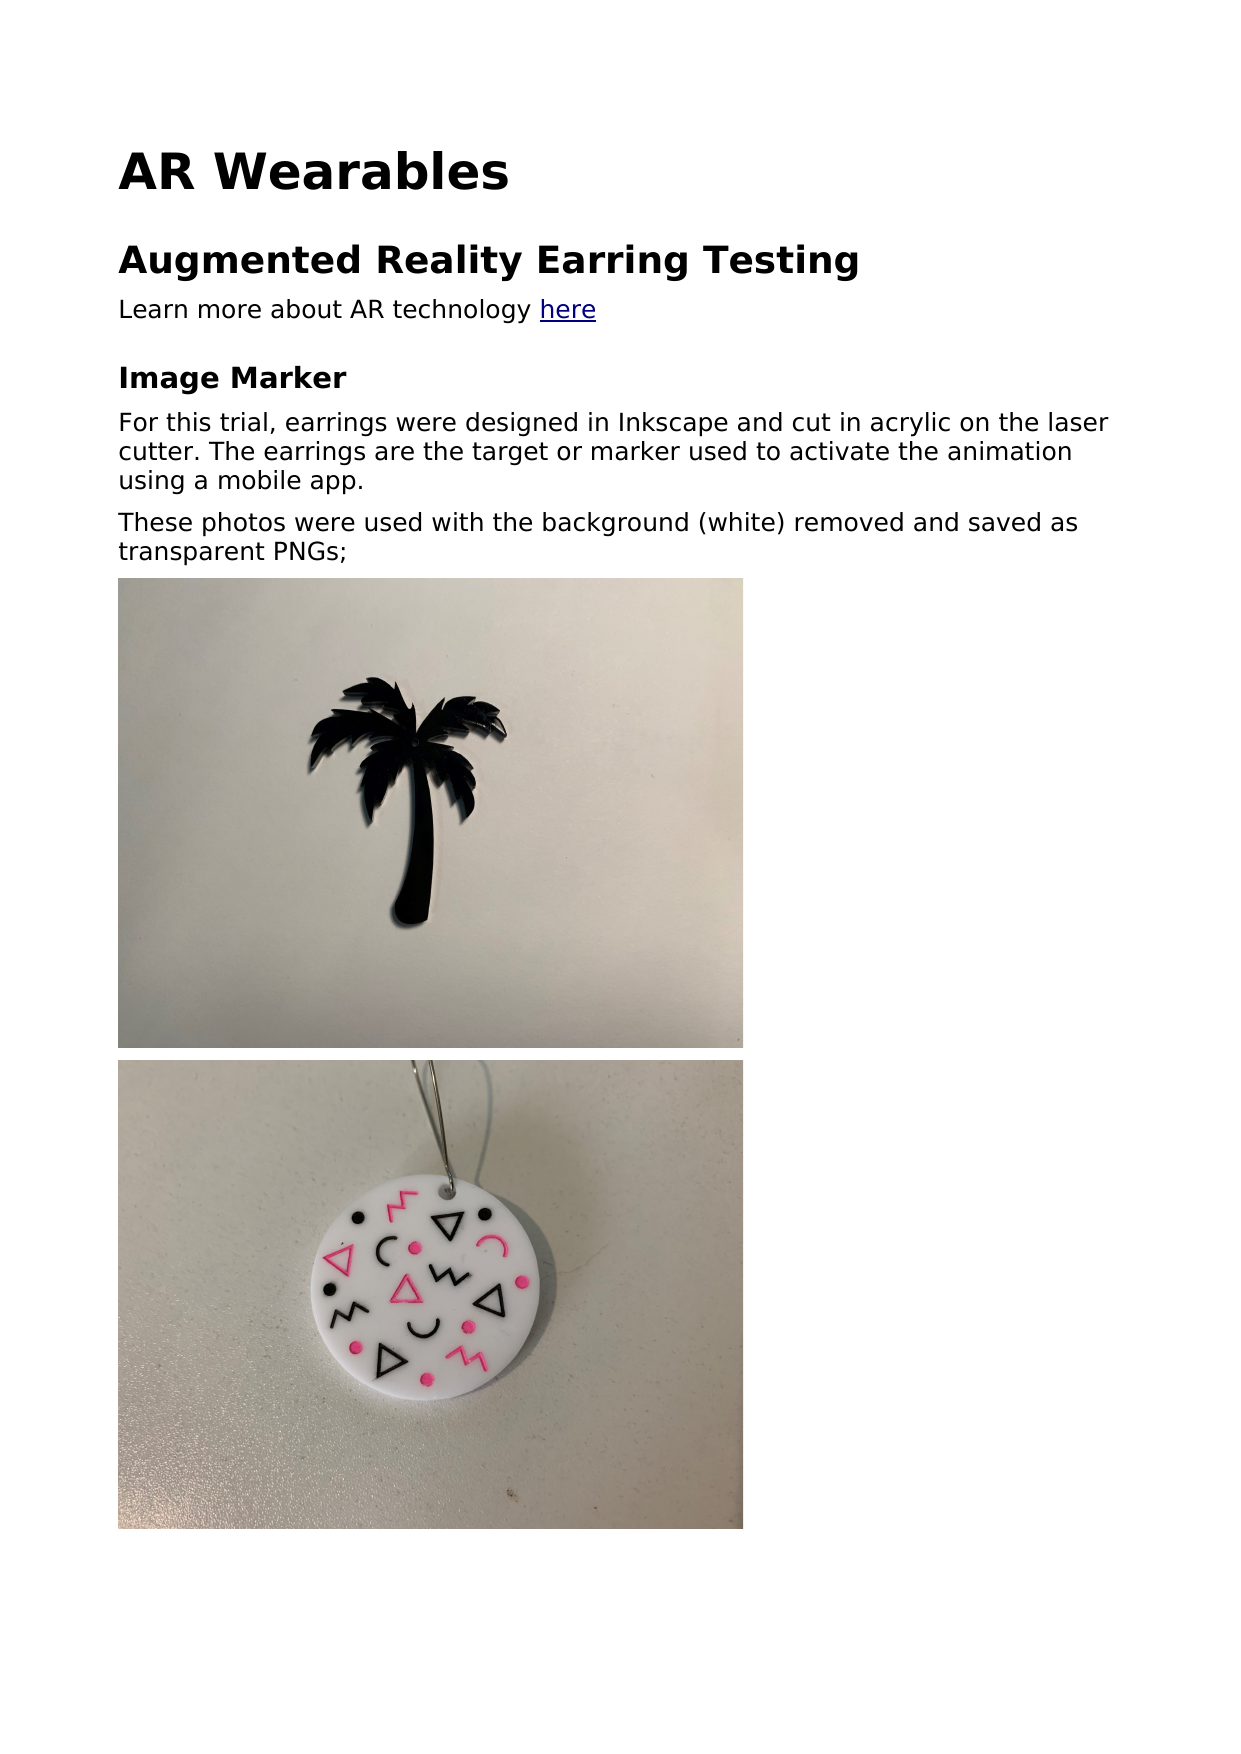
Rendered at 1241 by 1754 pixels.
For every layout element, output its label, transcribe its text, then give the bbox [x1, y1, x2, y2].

subtitle Image Marker [118, 362, 1122, 396]
subtitle AR Wearables [118, 143, 1122, 201]
text Learn more about AR technology here [118, 295, 1122, 324]
subtitle Augmented Reality Earring Testing [118, 239, 1122, 282]
picture [118, 1060, 744, 1529]
text These photos were used with the background (white) removed and saved as transparent PNGs; [118, 508, 1122, 566]
picture [118, 578, 744, 1048]
text For this trial, earrings were designed in Inkscape and cut in acrylic on the laser cutter. The earrings are the target or marker used to activate the animation using a mobile app. [118, 408, 1122, 496]
